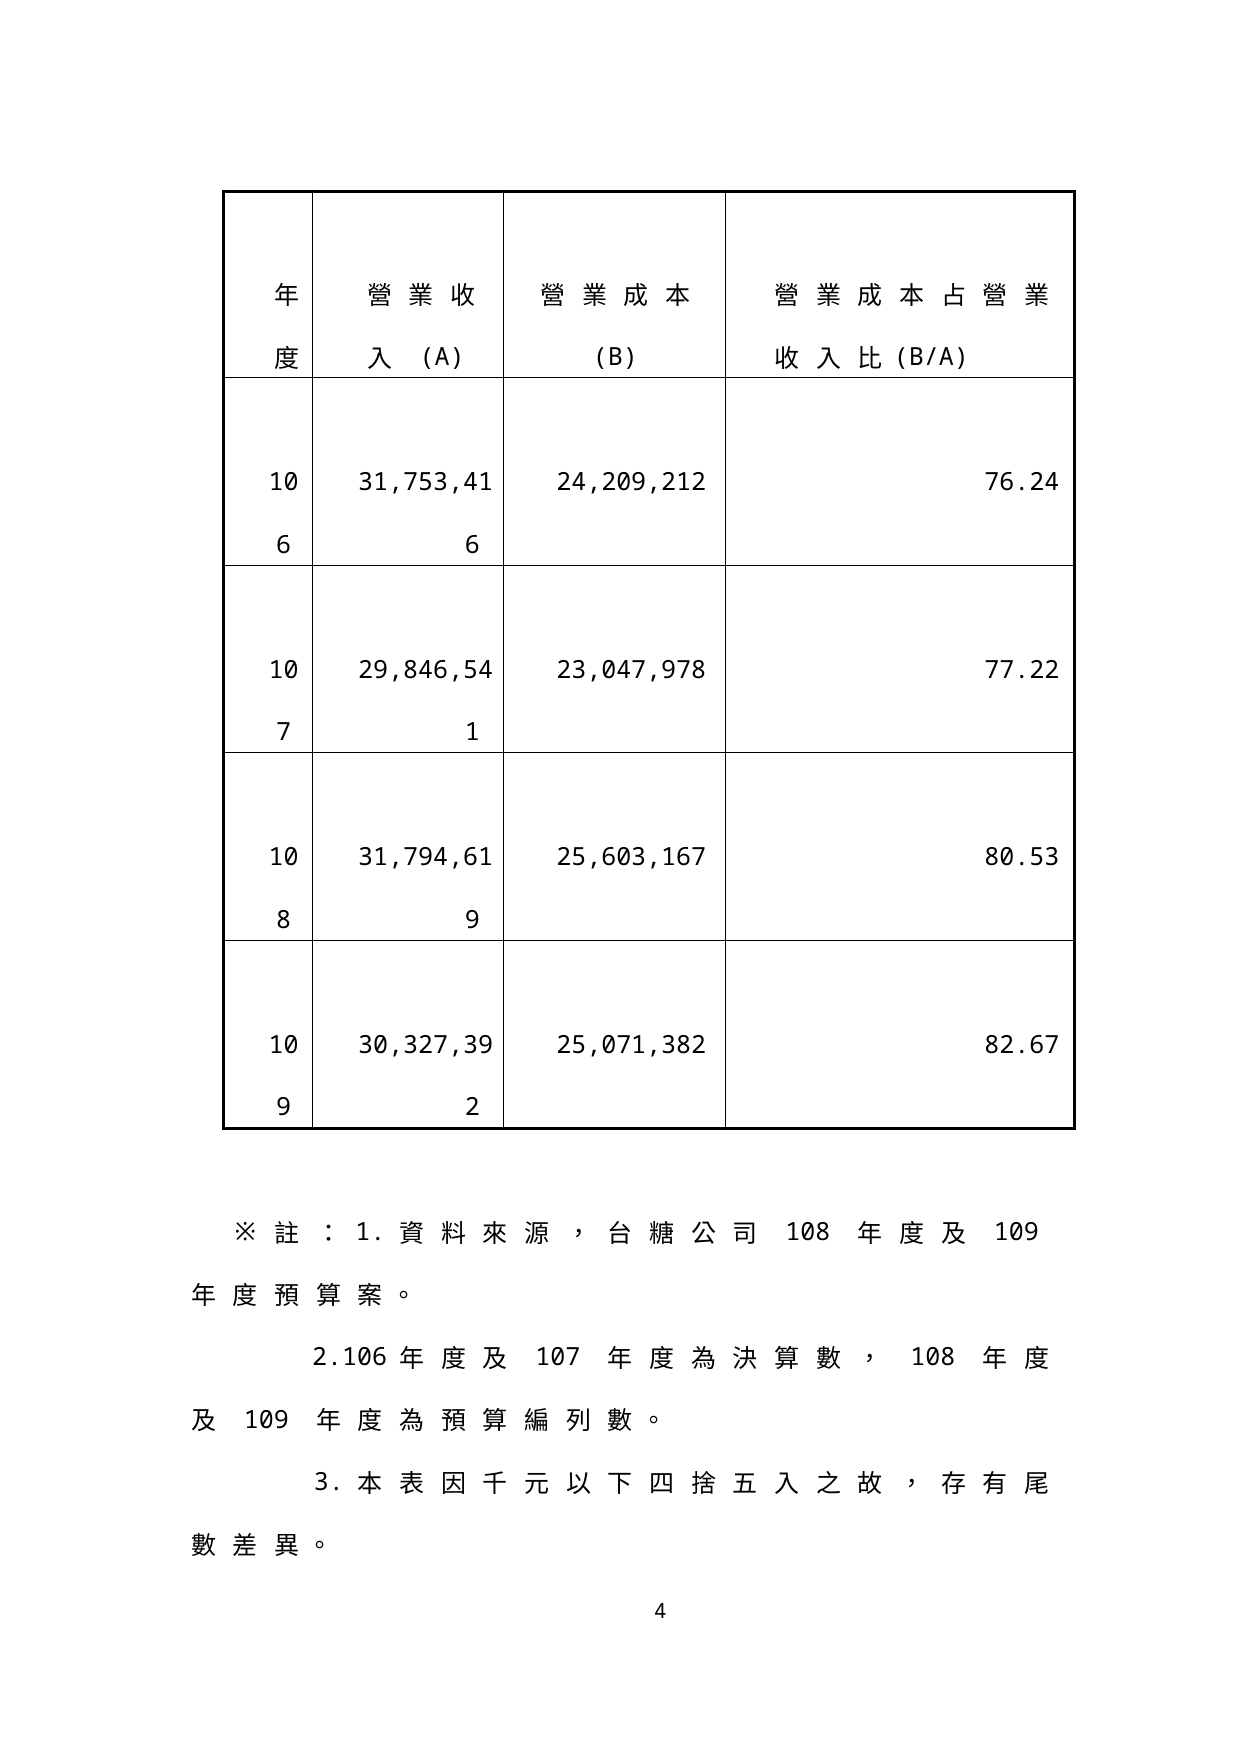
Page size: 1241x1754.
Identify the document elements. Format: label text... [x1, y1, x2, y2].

table_cell 108 [225, 753, 312, 939]
text 3.本表因千元以下四捨五入之故，存有尾數差異。 [183, 1439, 1058, 1564]
table_header 年度 [225, 193, 312, 377]
table_cell 82.67 [726, 941, 1073, 1127]
table_cell 25,603,167 [504, 753, 725, 939]
table_header 營業收入(A) [313, 193, 503, 377]
table_cell 76.24 [726, 378, 1073, 564]
table_cell 106 [225, 378, 312, 564]
table_cell 107 [225, 566, 312, 752]
table_cell 80.53 [726, 753, 1073, 939]
text ※註：1.資料來源，台糖公司108年度及109年度預算案。 [182, 1189, 1058, 1314]
text 2.106年度及107年度為決算數，108年度及109年度為預算編列數。 [183, 1314, 1058, 1439]
table_cell 109 [225, 941, 312, 1127]
table_cell 31,794,619 [313, 753, 503, 939]
table_header 營業成本占營業收入比(B/A) [726, 193, 1073, 377]
table_cell 29,846,541 [313, 566, 503, 752]
table_cell 24,209,212 [504, 378, 725, 564]
table_header 營業成本(B) [504, 193, 725, 377]
table_cell 77.22 [726, 566, 1073, 752]
table_cell 31,753,416 [313, 378, 503, 564]
table_cell 30,327,392 [313, 941, 503, 1127]
table_cell 23,047,978 [504, 566, 725, 752]
table_cell 25,071,382 [504, 941, 725, 1127]
